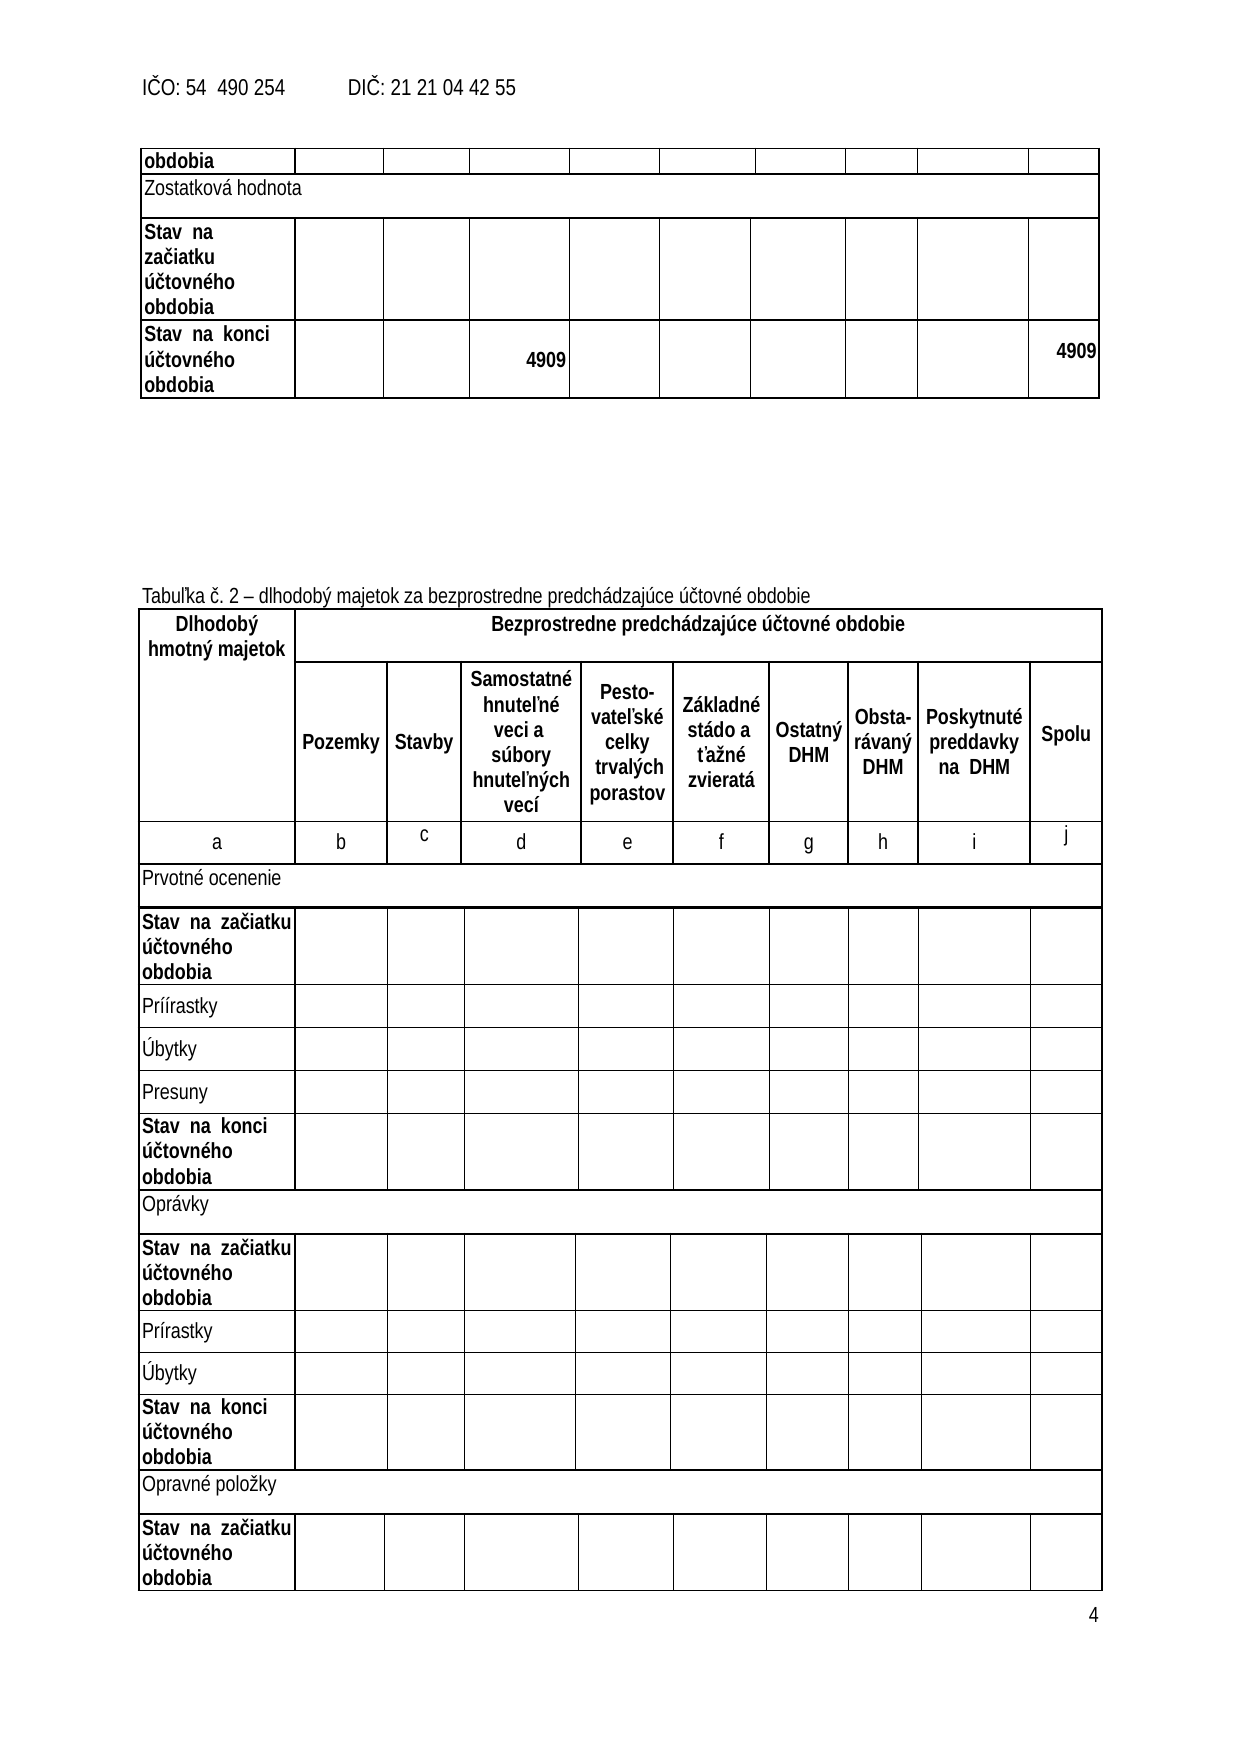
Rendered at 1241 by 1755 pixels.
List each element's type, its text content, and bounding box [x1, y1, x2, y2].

table_cell [296, 1028, 387, 1070]
table_cell [849, 1235, 921, 1310]
table_cell Spolu [1031, 663, 1101, 821]
table_cell [1031, 1395, 1101, 1469]
table_cell [470, 149, 569, 173]
table_cell [849, 1515, 921, 1590]
table_cell [919, 1114, 1030, 1189]
table_cell [1029, 219, 1098, 319]
table_cell [384, 149, 469, 173]
table_cell [849, 985, 918, 1027]
table_cell [919, 985, 1030, 1027]
table_cell [756, 149, 845, 173]
table_cell [579, 1515, 673, 1590]
table_cell [671, 1311, 766, 1352]
table_cell [465, 909, 578, 984]
table_cell Pesto-vateľské celky trvalých porastov [582, 663, 672, 821]
table_cell [296, 219, 383, 319]
table_cell [576, 1235, 670, 1310]
table_cell [674, 985, 769, 1027]
table_cell [849, 909, 918, 984]
table_cell Oprávky [140, 1191, 1101, 1232]
table_cell f [674, 822, 768, 863]
table_cell [674, 1515, 766, 1590]
table_cell [576, 1353, 670, 1394]
table_cell [579, 909, 673, 984]
table_cell [671, 1353, 766, 1394]
table_cell [671, 1235, 766, 1310]
table_cell [767, 1311, 848, 1352]
table_cell Opravné položky [140, 1471, 1101, 1513]
table_cell [388, 1114, 464, 1189]
table_cell [918, 219, 1028, 319]
table_cell [1031, 1311, 1101, 1352]
table_cell Prvotné ocenenie [140, 865, 1101, 906]
table_cell [767, 1515, 848, 1590]
table_cell [922, 1515, 1030, 1590]
table_cell [922, 1235, 1030, 1310]
table_cell [388, 1311, 464, 1352]
table_cell Stav na konci účtovného obdobia [140, 1114, 294, 1189]
table_cell [918, 149, 1028, 173]
table_cell e [582, 822, 672, 863]
table_cell [919, 1071, 1030, 1113]
table_cell [674, 1071, 769, 1113]
table_cell Úbytky [140, 1353, 294, 1394]
table_cell 4909 [1029, 321, 1098, 397]
table_cell [660, 149, 755, 173]
table_cell [849, 1311, 921, 1352]
table_cell [1031, 1028, 1101, 1070]
table_cell [918, 321, 1028, 397]
table_cell [388, 1395, 464, 1469]
table_cell [296, 1311, 387, 1352]
table_cell [922, 1353, 1030, 1394]
table_cell [465, 1395, 575, 1469]
table_cell Stav na začiatku účtovného obdobia [142, 219, 294, 319]
table_cell [674, 909, 769, 984]
table_cell [140, 661, 294, 821]
table_cell [296, 1235, 387, 1310]
table_cell [388, 1353, 464, 1394]
table_cell [919, 1028, 1030, 1070]
table_cell [470, 219, 569, 319]
table_cell [296, 149, 383, 173]
table_cell [1031, 1235, 1101, 1310]
table_cell [570, 321, 659, 397]
table_cell [296, 1395, 387, 1469]
table_cell [296, 909, 387, 984]
table_cell Úbytky [140, 1028, 294, 1070]
table_cell [767, 1235, 848, 1310]
table_cell [671, 1395, 766, 1469]
table_cell [846, 219, 917, 319]
table_cell Poskytnuté preddavky na DHM [919, 663, 1029, 821]
table_cell [465, 1071, 578, 1113]
table_cell [1031, 909, 1101, 984]
table_cell Príírastky [140, 985, 294, 1027]
table_cell Presuny [140, 1071, 294, 1113]
table_cell [388, 1235, 464, 1310]
table_cell [770, 1114, 848, 1189]
table_cell [570, 219, 659, 319]
table_cell [296, 1114, 387, 1189]
table_cell [1031, 1071, 1101, 1113]
table_cell [384, 321, 469, 397]
table_cell a [140, 822, 294, 863]
table_cell [770, 1028, 848, 1070]
table_cell [388, 1071, 464, 1113]
table_cell [579, 1114, 673, 1189]
table_cell obdobia [142, 149, 294, 173]
table_cell Ostatný DHM [770, 663, 847, 821]
table_cell [296, 1071, 387, 1113]
table_cell Stavby [388, 663, 460, 821]
table_cell Stav na začiatku účtovného obdobia [140, 1235, 294, 1310]
table_cell h [849, 822, 917, 863]
table_cell [465, 1114, 578, 1189]
table_cell [660, 219, 750, 319]
table_cell [922, 1395, 1030, 1469]
table_cell [1031, 1515, 1101, 1590]
table_cell Stav na začiatku účtovného obdobia [140, 1515, 294, 1590]
table_cell [849, 1353, 921, 1394]
table_cell 4909 [470, 321, 569, 397]
table_cell [846, 149, 917, 173]
text Tabuľka č. 2 – dlhodobý majetok za bezprostredne predchádzajúce účtovné obdobie [142, 583, 1098, 608]
table_cell [849, 1028, 918, 1070]
table_cell d [462, 822, 580, 863]
table_cell c [388, 822, 460, 863]
table_header Dlhodobý hmotný majetok [140, 610, 294, 661]
table_cell [751, 219, 845, 319]
table_cell [576, 1395, 670, 1469]
table_cell [579, 985, 673, 1027]
table_cell [767, 1353, 848, 1394]
table_cell [922, 1311, 1030, 1352]
table_cell [465, 1028, 578, 1070]
table_cell [296, 1353, 387, 1394]
table_cell [751, 321, 845, 397]
table_cell [660, 321, 750, 397]
table_cell [388, 1028, 464, 1070]
table_cell Obsta-rávaný DHM [849, 663, 917, 821]
table_cell [385, 1515, 464, 1590]
table_cell [674, 1028, 769, 1070]
table_cell b [296, 822, 386, 863]
table_cell [465, 1515, 578, 1590]
table_cell [579, 1028, 673, 1070]
table_cell [849, 1071, 918, 1113]
table_cell [296, 321, 383, 397]
table_cell [296, 985, 387, 1027]
table_cell [770, 909, 848, 984]
table_cell [849, 1114, 918, 1189]
table_cell Prírastky [140, 1311, 294, 1352]
table_cell Stav na konci účtovného obdobia [142, 321, 294, 397]
table_cell [576, 1311, 670, 1352]
table_cell [388, 985, 464, 1027]
table_cell [1031, 1114, 1101, 1189]
table_cell [296, 1515, 384, 1590]
table_cell g [770, 822, 847, 863]
table_cell [579, 1071, 673, 1113]
table_cell [770, 1071, 848, 1113]
table_cell [384, 219, 469, 319]
table_cell Stav na začiatku účtovného obdobia [140, 909, 294, 984]
table_cell [846, 321, 917, 397]
table_cell i [919, 822, 1029, 863]
table_header Bezprostredne predchádzajúce účtovné obdobie [296, 610, 1101, 661]
table_cell [919, 909, 1030, 984]
table_cell [767, 1395, 848, 1469]
table_cell Základné stádo a ťažné zvieratá [674, 663, 768, 821]
table_cell [1031, 985, 1101, 1027]
table_cell [849, 1395, 921, 1469]
table_cell [465, 1311, 575, 1352]
table_cell [1031, 1353, 1101, 1394]
table_cell j [1031, 822, 1101, 863]
table_cell [674, 1114, 769, 1189]
table_cell [465, 985, 578, 1027]
table_cell [770, 985, 848, 1027]
table_cell [1029, 149, 1098, 173]
table_cell Zostatková hodnota [142, 175, 1098, 217]
table_cell Stav na konci účtovného obdobia [140, 1395, 294, 1469]
table_cell [388, 909, 464, 984]
table_cell Pozemky [296, 663, 386, 821]
table_cell Samostatné hnuteľné veci a súbory hnuteľných vecí [462, 663, 580, 821]
table_cell [465, 1353, 575, 1394]
table_cell [465, 1235, 575, 1310]
table_cell [570, 149, 659, 173]
